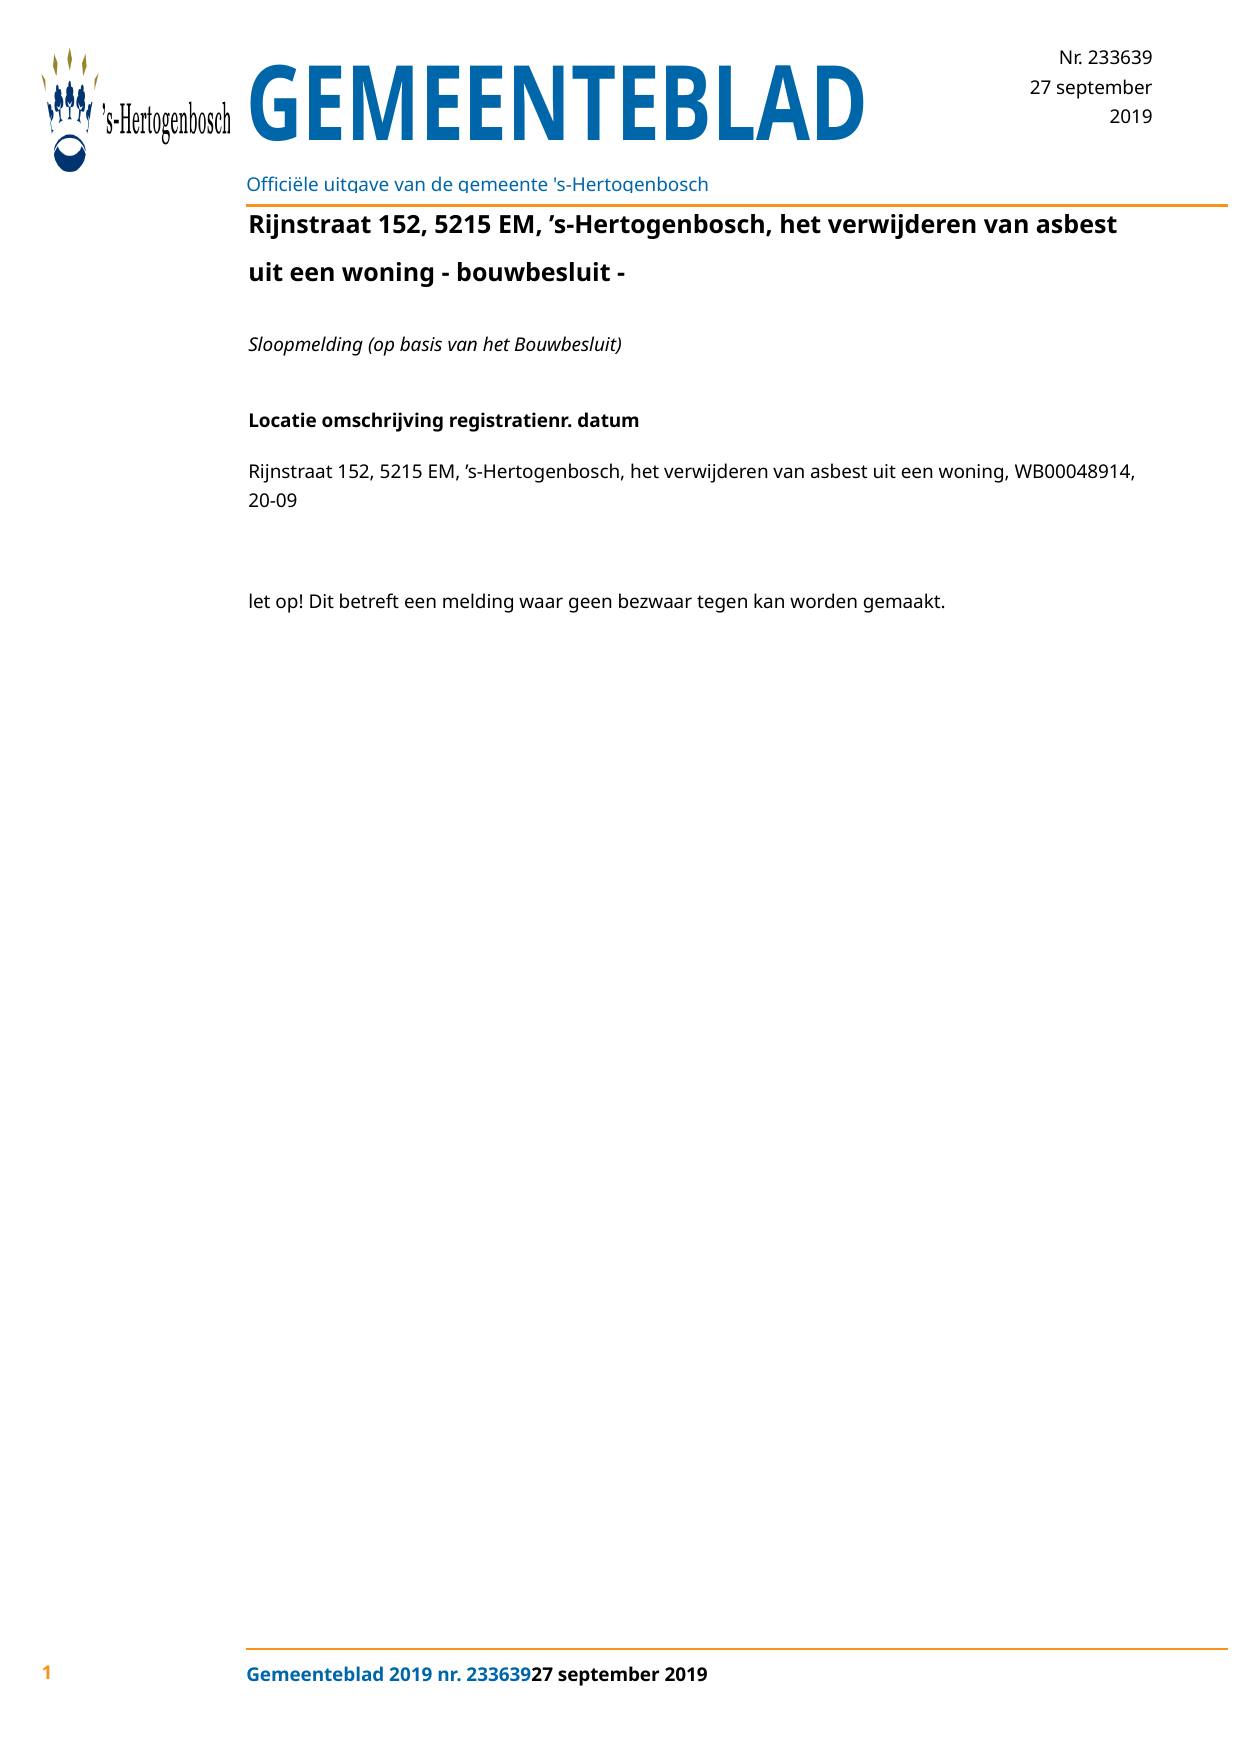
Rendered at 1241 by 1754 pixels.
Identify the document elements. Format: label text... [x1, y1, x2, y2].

text Locatie omschrijving registratienr. datum [248, 408, 1152, 433]
text Sloopmelding (op basis van het Bouwbesluit) [248, 331, 1152, 357]
picture [41, 47, 231, 172]
text Rijnstraat 152, 5215 EM, ’s-Hertogenbosch, het verwijderen van asbest uit een woning, WB00048914, 20-09 [248, 458, 1152, 513]
text Rijnstraat 152, 5215 EM, ’s-Hertogenbosch, het verwijderen van asbest uit een woning - bouwbesluit - [248, 207, 1152, 288]
text let op! Dit betreft een melding waar geen bezwaar tegen kan worden gemaakt. [248, 588, 1152, 614]
